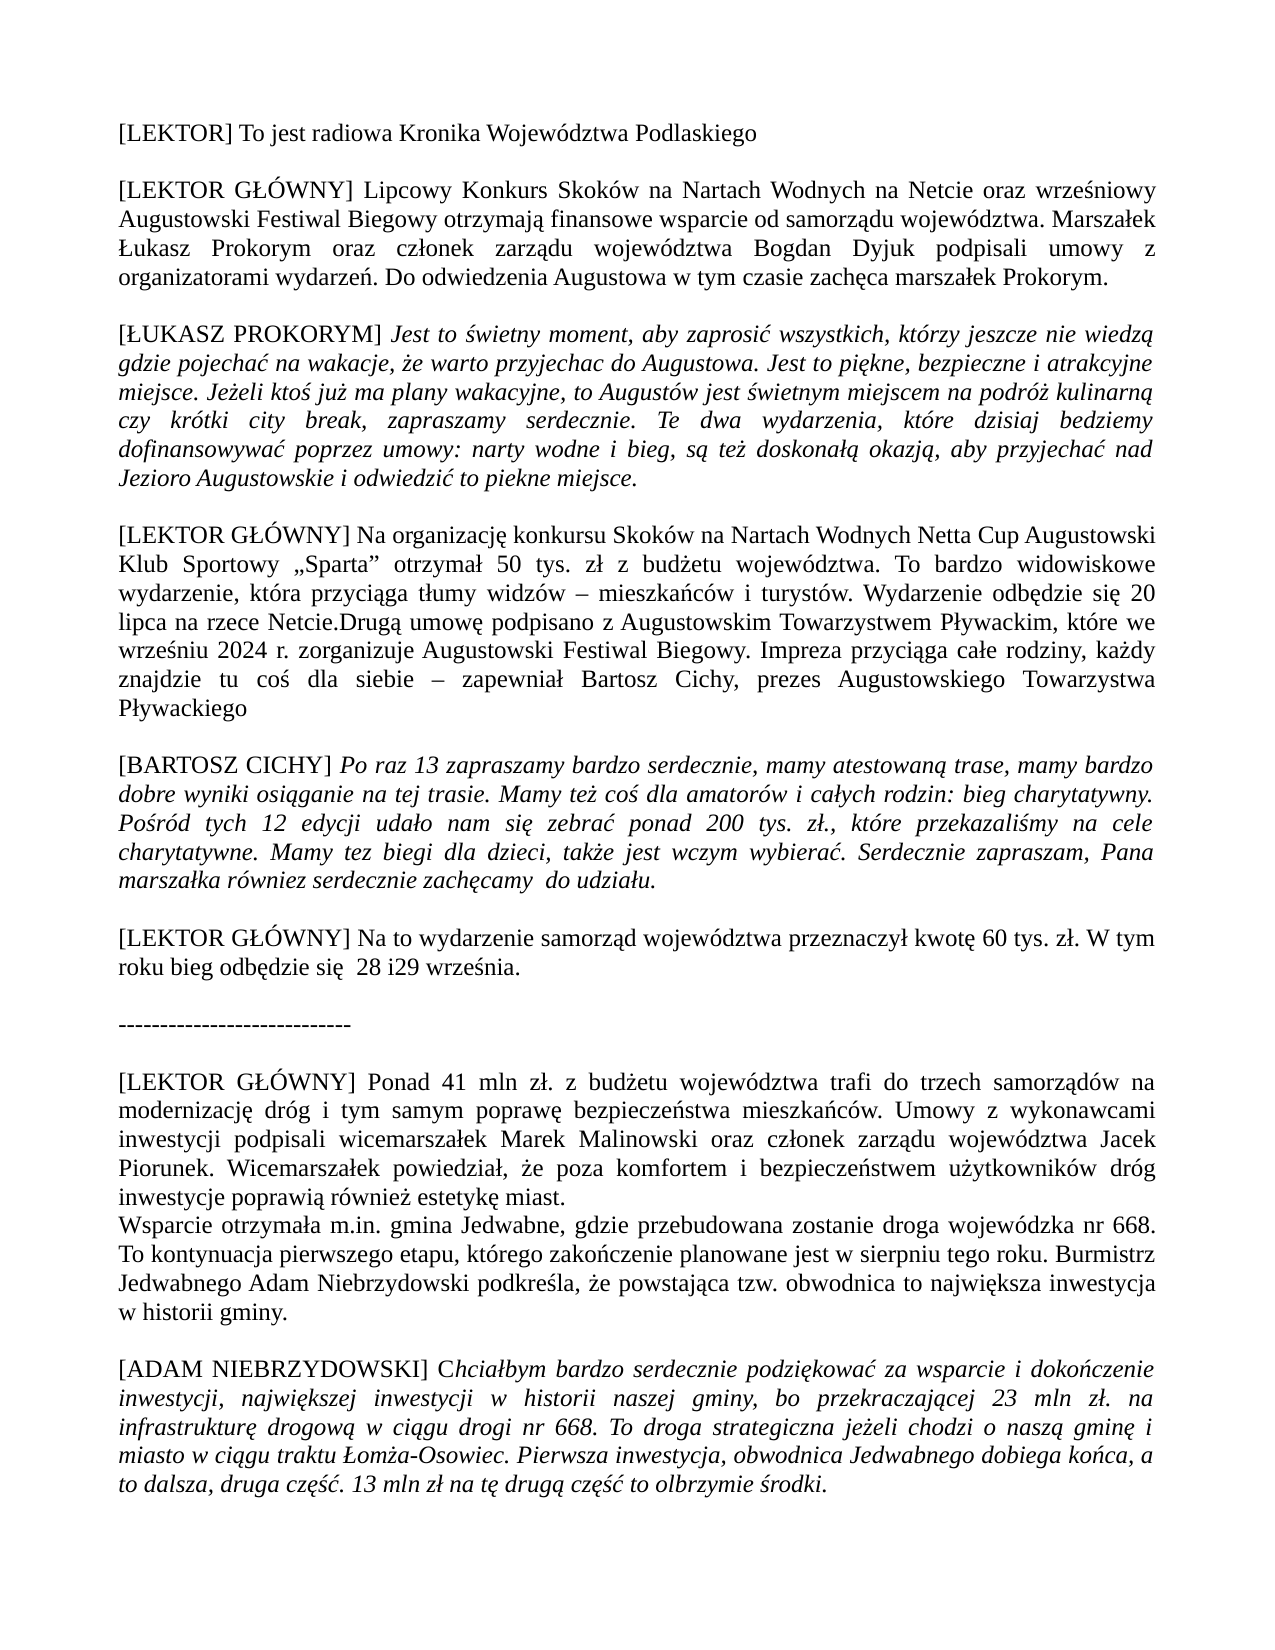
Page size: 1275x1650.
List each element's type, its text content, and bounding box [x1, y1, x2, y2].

text [LEKTOR GŁÓWNY] Ponad 41 mln zł. z budżetu województwa trafi do trzech samorządów na modernizację dróg i tym samym poprawę bezpieczeństwa mieszkańców. Umowy z wykonawcami inwestycji podpisali wicemarszałek Marek Malinowski oraz członek zarządu województwa Jacek Piorunek. Wicemarszałek powiedział, że poza komfortem i bezpieczeństwem użytkowników dróg inwestycje poprawią również estetykę miast. [118, 1067, 1157, 1211]
text [ADAM NIEBRZYDOWSKI] Chciałbym bardzo serdecznie podziękować za wsparcie i dokończenie inwestycji, największej inwestycji w historii naszej gminy, bo przekraczającej 23 mln zł. na infrastrukturę drogową w ciągu drogi nr 668. To droga strategiczna jeżeli chodzi o naszą gminę i miasto w ciągu traktu Łomża-Osowiec. Pierwsza inwestycja, obwodnica Jedwabnego dobiega końca, a to dalsza, druga część. 13 mln zł na tę drugą część to olbrzymie środki. [118, 1354, 1157, 1498]
text [ŁUKASZ PROKORYM] Jest to świetny moment, aby zaprosić wszystkich, którzy jeszcze nie wiedzą gdzie pojechać na wakacje, że warto przyjechac do Augustowa. Jest to piękne, bezpieczne i atrakcyjne miejsce. Jeżeli ktoś już ma plany wakacyjne, to Augustów jest świetnym miejscem na podróż kulinarną czy krótki city break, zapraszamy serdecznie. Te dwa wydarzenia, które dzisiaj bedziemy dofinansowywać poprzez umowy: narty wodne i bieg, są też doskonałą okazją, aby przyjechać nad Jezioro Augustowskie i odwiedzić to piekne miejsce. [118, 319, 1157, 492]
text [LEKTOR GŁÓWNY] Na to wydarzenie samorząd województwa przeznaczył kwotę 60 tys. zł. W tym roku bieg odbędzie się 28 i29 września. [118, 923, 1157, 981]
text Wsparcie otrzymała m.in. gmina Jedwabne, gdzie przebudowana zostanie droga wojewódzka nr 668. To kontynuacja pierwszego etapu, którego zakończenie planowane jest w sierpniu tego roku. Burmistrz Jedwabnego Adam Niebrzydowski podkreśla, że powstająca tzw. obwodnica to największa inwestycja w historii gminy. [118, 1211, 1157, 1326]
text [LEKTOR GŁÓWNY] Na organizację konkursu Skoków na Nartach Wodnych Netta Cup Augustowski Klub Sportowy „Sparta” otrzymał 50 tys. zł z budżetu województwa. To bardzo widowiskowe wydarzenie, która przyciąga tłumy widzów – mieszkańców i turystów. Wydarzenie odbędzie się 20 lipca na rzece Netcie.Drugą umowę podpisano z Augustowskim Towarzystwem Pływackim, które we wrześniu 2024 r. zorganizuje Augustowski Festiwal Biegowy. Impreza przyciąga całe rodziny, każdy znajdzie tu coś dla siebie – zapewniał Bartosz Cichy, prezes Augustowskiego Towarzystwa Pływackiego [118, 521, 1157, 722]
text [LEKTOR] To jest radiowa Kronika Województwa Podlaskiego [118, 118, 1157, 147]
text ---------------------------- [118, 1009, 1157, 1038]
text [BARTOSZ CICHY] Po raz 13 zapraszamy bardzo serdecznie, mamy atestowaną trase, mamy bardzo dobre wyniki osiąganie na tej trasie. Mamy też coś dla amatorów i całych rodzin: bieg charytatywny. Pośród tych 12 edycji udało nam się zebrać ponad 200 tys. zł., które przekazaliśmy na cele charytatywne. Mamy tez biegi dla dzieci, także jest wczym wybierać. Serdecznie zapraszam, Pana marszałka równiez serdecznie zachęcamy do udziału. [118, 751, 1157, 894]
text [LEKTOR GŁÓWNY] Lipcowy Konkurs Skoków na Nartach Wodnych na Netcie oraz wrześniowy Augustowski Festiwal Biegowy otrzymają finansowe wsparcie od samorządu województwa. Marszałek Łukasz Prokorym oraz członek zarządu województwa Bogdan Dyjuk podpisali umowy z organizatorami wydarzeń. Do odwiedzenia Augustowa w tym czasie zachęca marszałek Prokorym. [118, 176, 1157, 291]
